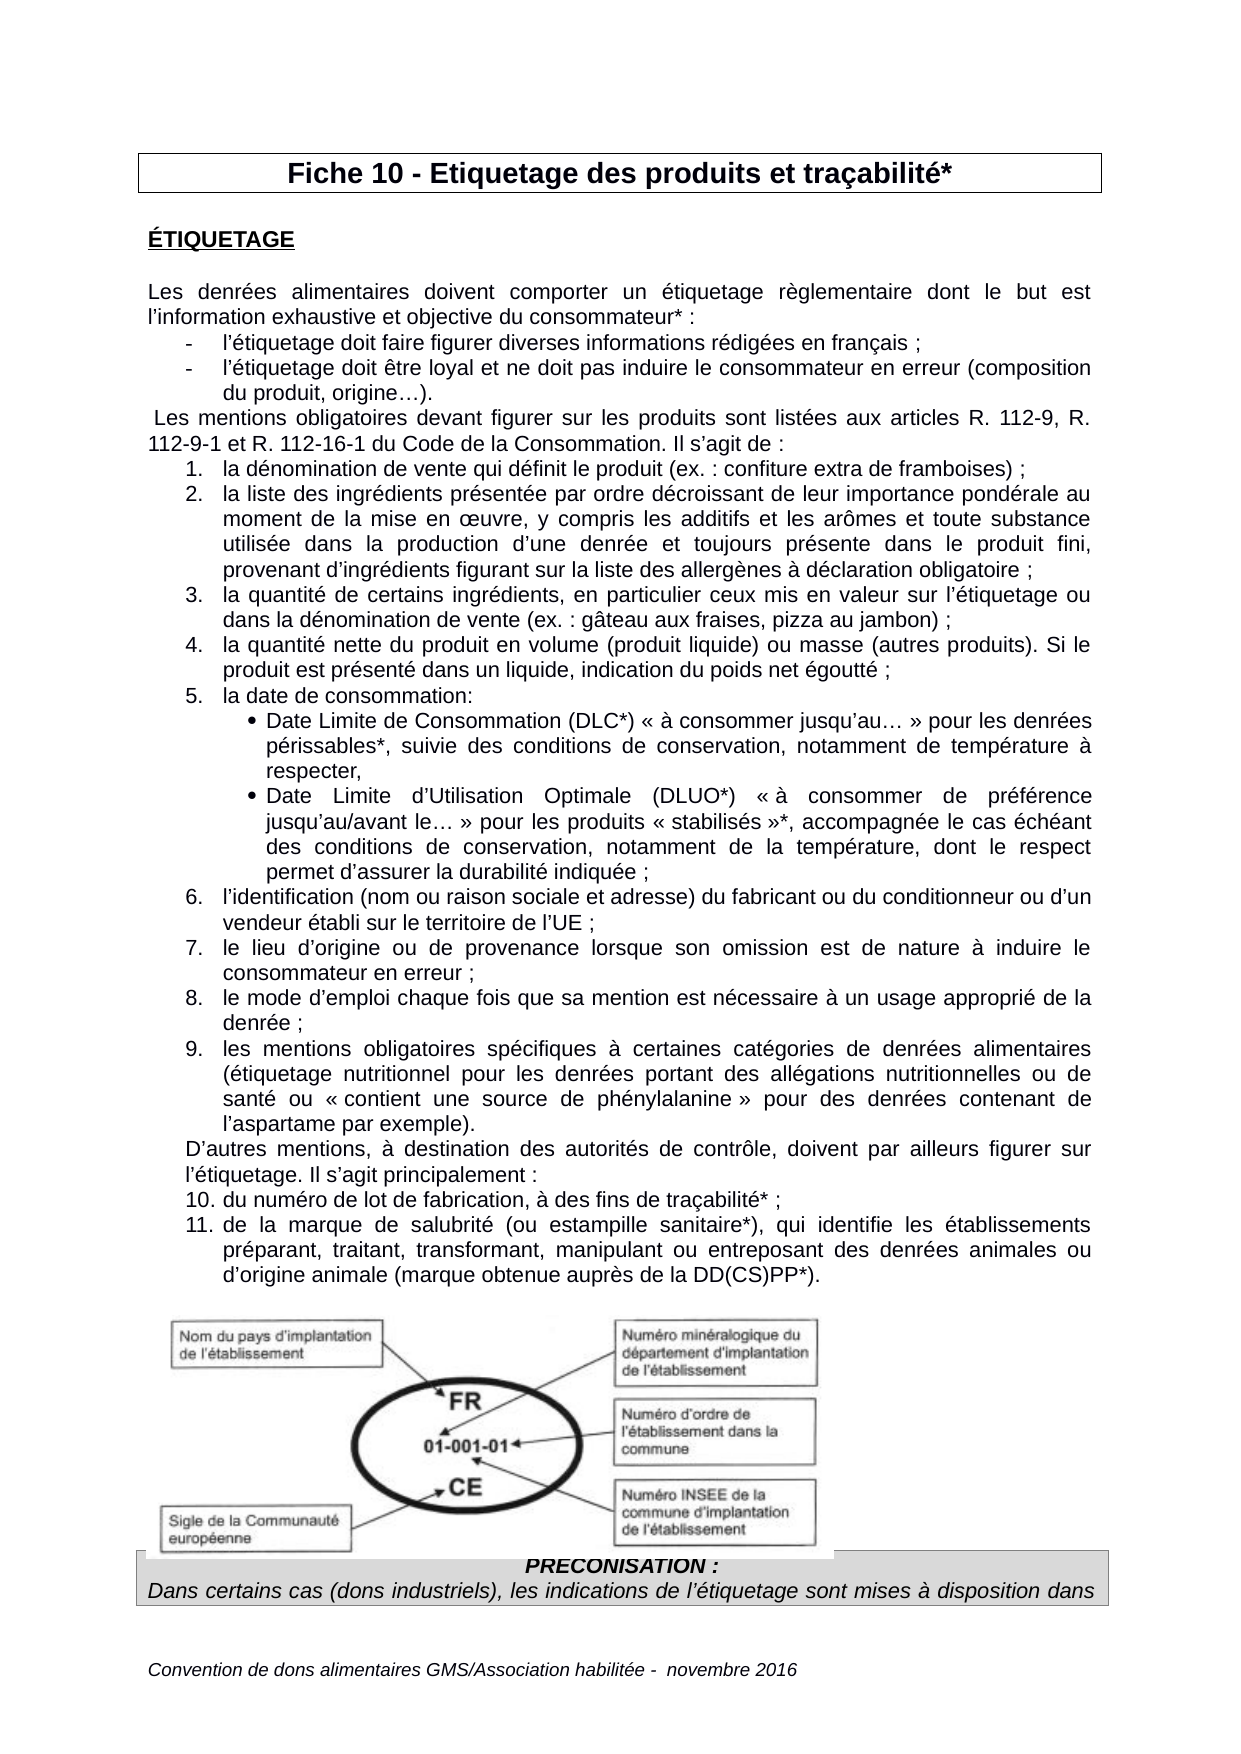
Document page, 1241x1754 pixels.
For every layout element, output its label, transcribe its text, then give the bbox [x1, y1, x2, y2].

list Date Limite de Consommation (DLC*) « à consommer jusqu’au… » pour les denrées périssables*, suivie des conditions de conservation, notamment de température à respecter, [248, 708, 1092, 783]
list l’étiquetage doit être loyal et ne doit pas induire le consommateur en erreur (composition du produit, origine…). [185, 355, 1092, 405]
list le lieu d’origine ou de provenance lorsque son omission est de nature à induire le consommateur en erreur ; [185, 934, 1092, 985]
list les mentions obligatoires spécifiques à certaines catégories de denrées alimentaires (étiquetage nutritionnel pour les denrées portant des allégations nutritionnelles ou de santé ou « contient une source de phénylalanine » pour des denrées contenant de l’aspartame par exemple). [185, 1035, 1092, 1136]
list la quantité nette du produit en volume (produit liquide) ou masse (autres produits). Si le produit est présenté dans un liquide, indication du poids net égoutté ; [185, 632, 1092, 682]
list du numéro de lot de fabrication, à des fins de traçabilité* ; [185, 1187, 1092, 1212]
list la date de consommation: [185, 682, 1092, 708]
list l’identification (nom ou raison sociale et adresse) du fabricant ou du conditionneur ou d’un vendeur établi sur le territoire de l’UE ; [185, 884, 1092, 934]
table_header PRÉCONISATION : Dans certains cas (dons industriels), les indications de l’étiquetage sont mises à disposition dans [137, 1551, 1108, 1605]
text ÉTIQUETAGE [148, 226, 1092, 253]
list la liste des ingrédients présentée par ordre décroissant de leur importance pondérale au moment de la mise en œuvre, y compris les additifs et les arômes et toute substance utilisée dans la production d’une denrée et toujours présente dans le produit fini, provenant d’ingrédients figurant sur la liste des allergènes à déclaration obligatoire ; [185, 481, 1092, 582]
list l’étiquetage doit faire figurer diverses informations rédigées en français ; [185, 329, 1092, 355]
text Les mentions obligatoires devant figurer sur les produits sont listées aux articles R. 112-9, R. 112-9-1 et R. 112-16-1 du Code de la Consommation. Il s’agit de : [148, 405, 1092, 456]
list Date Limite d’Utilisation Optimale (DLUO*) « à consommer de préférence jusqu’au/avant le… » pour les produits « stabilisés »*, accompagnée le cas échéant des conditions de conservation, notamment de la température, dont le respect permet d’assurer la durabilité indiquée ; [248, 783, 1092, 884]
list de la marque de salubrité (ou estampille sanitaire*), qui identifie les établissements préparant, traitant, transformant, manipulant ou entreposant des denrées animales ou d’origine animale (marque obtenue auprès de la DD(CS)PP*). [185, 1212, 1092, 1287]
picture [146, 1315, 834, 1559]
text D’autres mentions, à destination des autorités de contrôle, doivent par ailleurs figurer sur l’étiquetage. Il s’agit principalement : [185, 1136, 1092, 1187]
list le mode d’emploi chaque fois que sa mention est nécessaire à un usage approprié de la denrée ; [185, 985, 1092, 1035]
text Les denrées alimentaires doivent comporter un étiquetage règlementaire dont le but est l’information exhaustive et objective du consommateur* : [148, 279, 1092, 329]
list la dénomination de vente qui définit le produit (ex. : confiture extra de framboises) ; [185, 456, 1092, 481]
text Fiche 10 - Etiquetage des produits et traçabilité* [139, 154, 1101, 192]
list la quantité de certains ingrédients, en particulier ceux mis en valeur sur l’étiquetage ou dans la dénomination de vente (ex. : gâteau aux fraises, pizza au jambon) ; [185, 582, 1092, 632]
